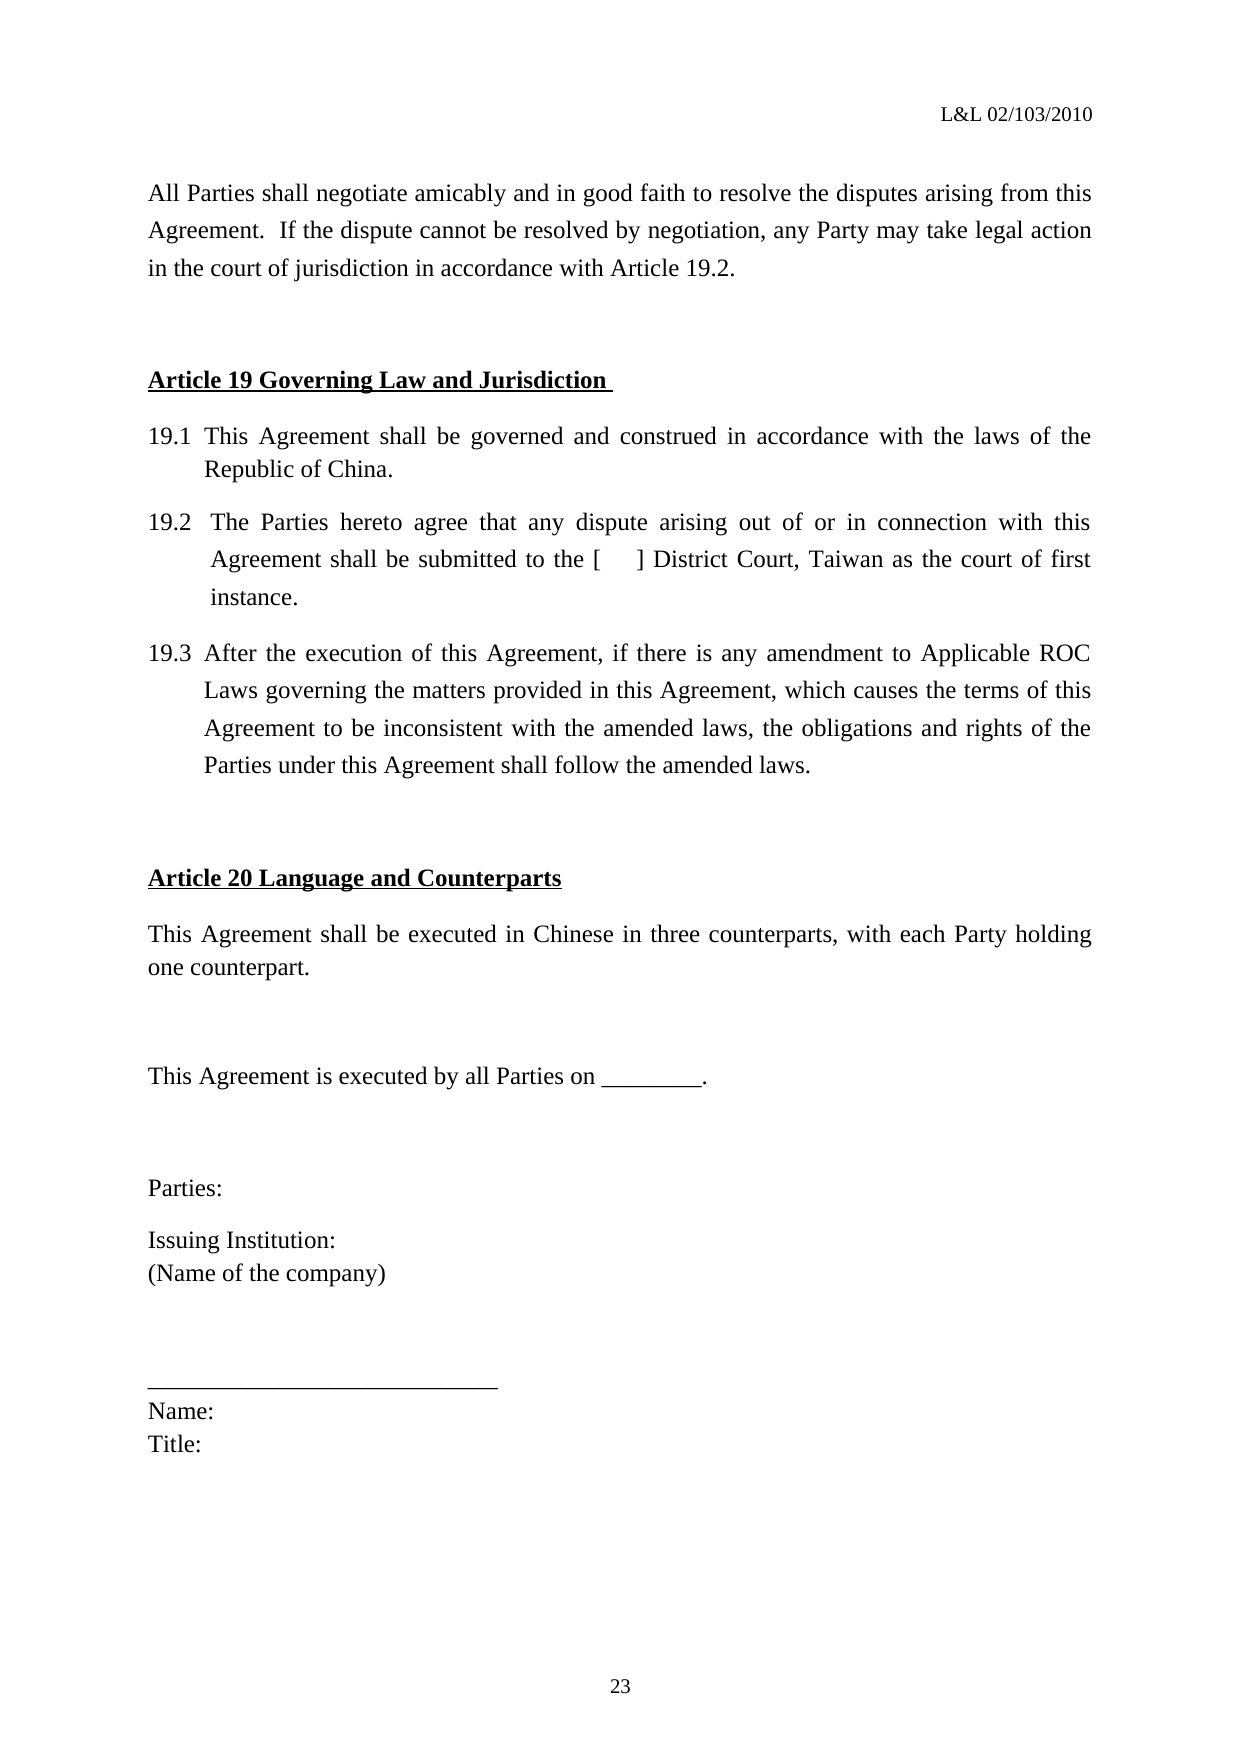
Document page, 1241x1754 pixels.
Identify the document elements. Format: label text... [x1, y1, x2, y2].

text (Name of the company) [148, 1255, 1092, 1288]
text Issuing Institution: [148, 1222, 1092, 1255]
text This Agreement shall be executed in Chinese in three counterparts, with each Party holding one counterpart. [148, 916, 1092, 982]
text 19.3 After the execution of this Agreement, if there is any amendment to Applicable ROC Laws governing the matters provided in this Agreement, which causes the terms of this Agreement to be inconsistent with the amended laws, the obligations and rights of the Parties under this Agreement shall follow the amended laws. [148, 634, 1092, 784]
text All Parties shall negotiate amicably and in good faith to resolve the disputes arising from this Agreement. If the dispute cannot be resolved by negotiation, any Party may take legal action in the court of jurisdiction in accordance with Article 19.2. [148, 174, 1092, 286]
text Title: [148, 1426, 1092, 1459]
text Name: [148, 1393, 1092, 1426]
text 19.2 The Parties hereto agree that any dispute arising out of or in connection with this Agreement shall be submitted to the [ ] District Court, Taiwan as the court of first instance. [148, 503, 1092, 616]
text 19.1 This Agreement shall be governed and construed in accordance with the laws of the Republic of China. [148, 418, 1092, 484]
text Parties: [148, 1170, 1092, 1203]
text ____________________________ [148, 1359, 1092, 1393]
text This Agreement is executed by all Parties on ________. [148, 1057, 1092, 1095]
text Article 19 Governing Law and Jurisdiction [148, 361, 1092, 399]
text Article 20 Language and Counterparts [148, 859, 1092, 897]
